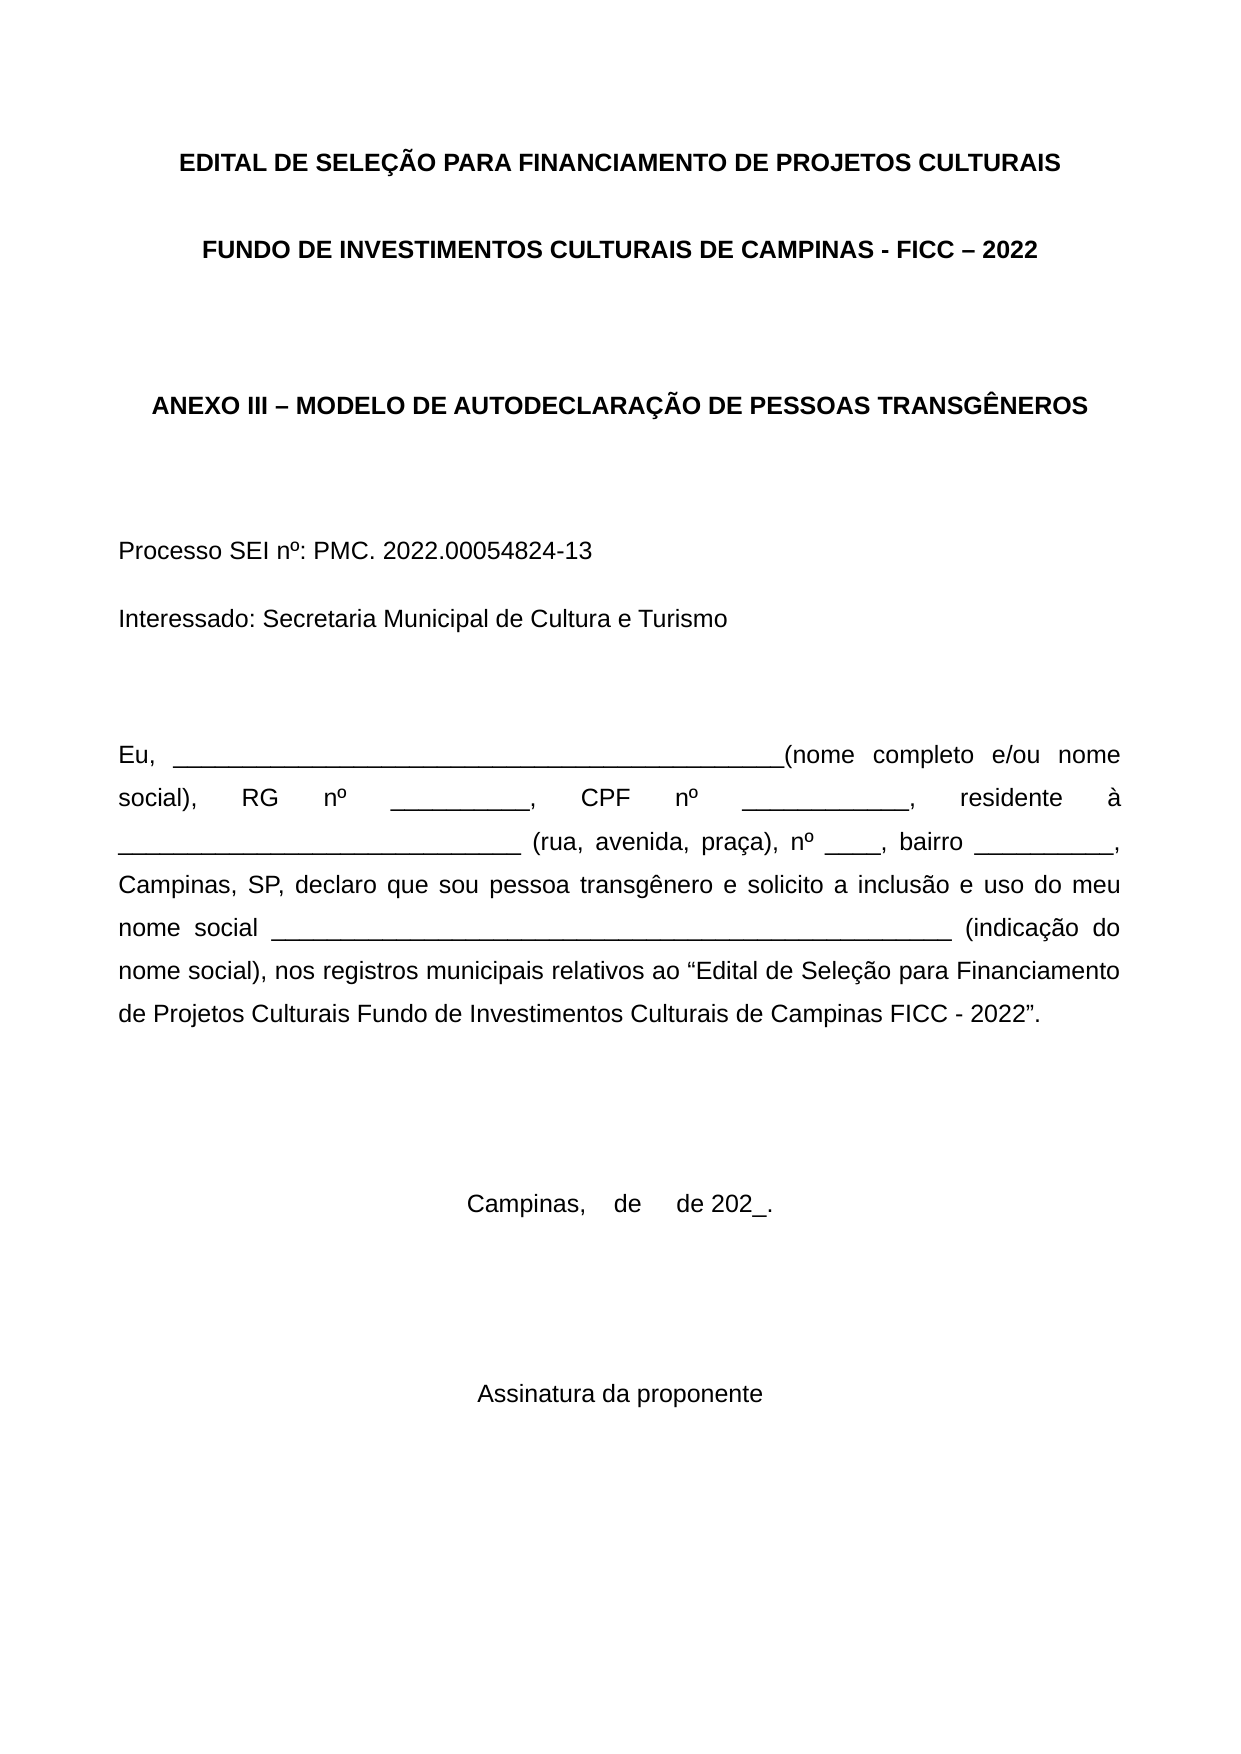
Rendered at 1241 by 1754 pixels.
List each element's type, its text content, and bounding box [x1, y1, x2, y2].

text ANEXO III – MODELO DE AUTODECLARAÇÃO DE PESSOAS TRANSGÊNEROS [118, 391, 1122, 420]
text Campinas, de de 202_. [118, 1189, 1122, 1218]
text Eu, ____________________________________________(nome completo e/ou nome social), RG nº __________, CPF nº ____________, residente à _____________________________ (rua, avenida, praça), nº ____, bairro __________, Campinas, SP, declaro que sou pessoa transgênero e solicito a inclusão e uso do meu nome social _________________________________________________ (indicação do nome social), nos registros municipais relativos ao “Edital de Seleção para Financiamento de Projetos Culturais Fundo de Investimentos Culturais de Campinas FICC - 2022”. [118, 740, 1122, 1028]
text FUNDO DE INVESTIMENTOS CULTURAIS DE CAMPINAS - FICC – 2022 [118, 235, 1122, 264]
text Interessado: Secretaria Municipal de Cultura e Turismo [118, 604, 1122, 633]
text EDITAL DE SELEÇÃO PARA FINANCIAMENTO DE PROJETOS CULTURAIS [118, 148, 1122, 176]
text Processo SEI nº: PMC. 2022.00054824-13 [118, 536, 1122, 564]
text Assinatura da proponente [118, 1379, 1122, 1408]
